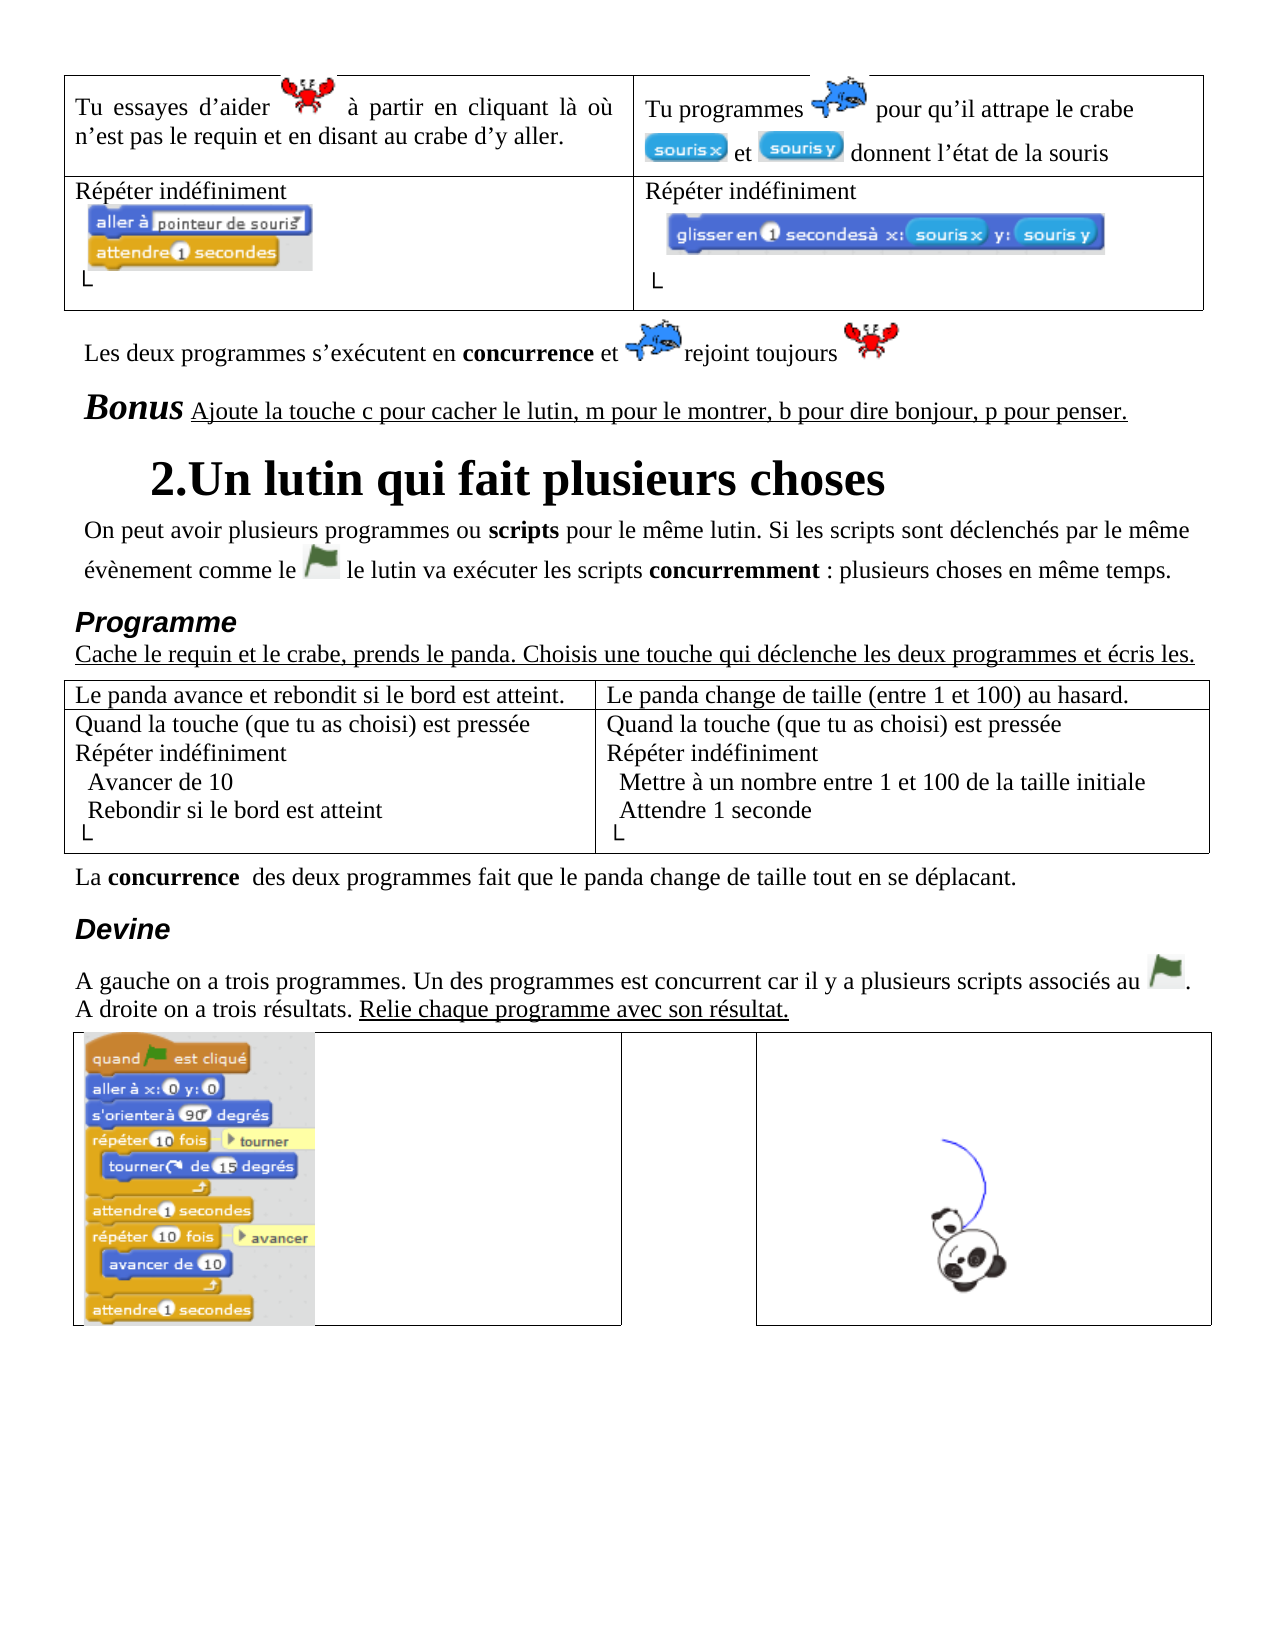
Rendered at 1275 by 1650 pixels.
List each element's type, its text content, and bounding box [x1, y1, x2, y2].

table_header [757, 1033, 1211, 1325]
subtitle Un lutin qui fait plusieurs choses [150, 449, 1191, 506]
text La concurrence des deux programmes fait que le panda change de taille tout en se déplacant. [75, 862, 1191, 891]
table_cell Quand la touche (que tu as choisi) est pressée Répéter indéfiniment Avancer de 10 Rebondir si le bord est atteint └ [65, 710, 595, 853]
table_cell Répéter indéfiniment └ [634, 177, 1203, 310]
picture [810, 75, 870, 118]
subtitle Programme [75, 605, 1191, 639]
subtitle Devine [75, 912, 1191, 946]
picture [758, 131, 844, 162]
table_header Tu programmes pour qu’il attrape le crabe et donnent l’état de la souris [634, 76, 1203, 176]
text Cache le requin et le crabe, prends le panda. Choisis une touche qui déclenche les deux programmes et écris les. [75, 639, 1200, 668]
table_header Le panda avance et rebondit si le bord est atteint. [65, 681, 595, 709]
picture [767, 1041, 1143, 1295]
table_header [74, 1033, 83, 1325]
picture [666, 213, 1106, 255]
text A gauche on a trois programmes. Un des programmes est concurrent car il y a plusieurs scripts associés au . A droite on a trois résultats. Relie chaque programme avec son résultat. [75, 955, 1191, 1023]
picture [87, 204, 313, 271]
picture [843, 320, 901, 361]
picture [83, 1032, 315, 1326]
text Bonus Ajoute la touche c pour cacher le lutin, m pour le montrer, b pour dire bonjour, p pour penser. [84, 384, 1191, 427]
text Les deux programmes s’exécutent en concurrence et rejoint toujours [84, 319, 1191, 366]
picture [644, 133, 728, 162]
table_cell Quand la touche (que tu as choisi) est pressée Répéter indéfiniment Mettre à un nombre entre 1 et 100 de la taille initiale Attendre 1 seconde └ [596, 710, 1209, 853]
picture [624, 318, 684, 361]
table_header [315, 1033, 621, 1325]
table_header Le panda change de taille (entre 1 et 100) au hasard. [596, 681, 1209, 709]
table_header [622, 1033, 756, 1325]
table_cell Répéter indéfiniment └ [65, 177, 633, 310]
picture [1147, 954, 1185, 989]
picture [302, 544, 341, 579]
text On peut avoir plusieurs programmes ou scripts pour le même lutin. Si les scripts sont déclenchés par le même évènement comme le le lutin va exécuter les scripts concurremment : plusieurs choses en même temps. [84, 515, 1191, 584]
picture [280, 75, 337, 116]
table_header Tu essayes d’aider à partir en cliquant là où n’est pas le requin et en disant au crabe d’y aller. [65, 76, 633, 176]
